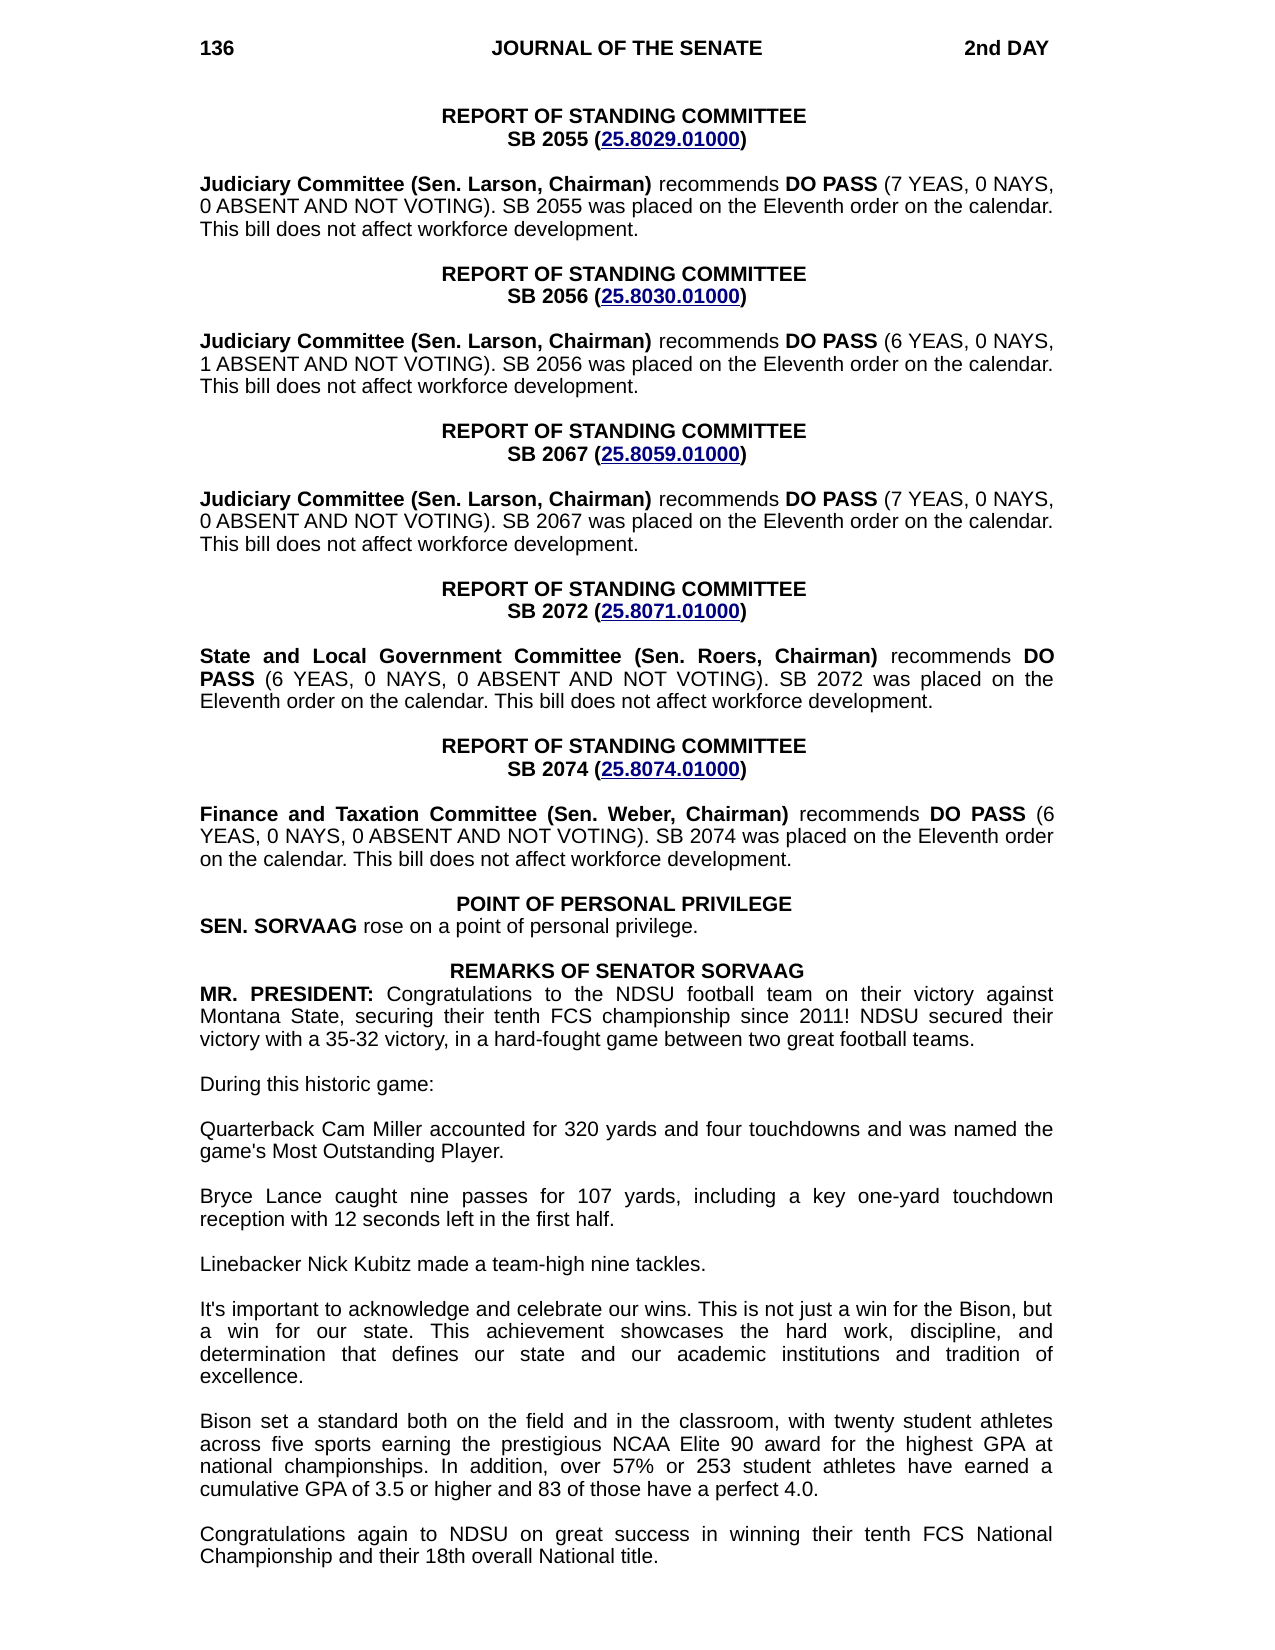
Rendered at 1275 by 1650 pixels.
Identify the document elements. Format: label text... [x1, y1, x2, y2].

subtitle Page 136 [9, 9, 109, 33]
text Judiciary Committee (Sen. Larson, Chairman) recommends DO PASS (7 YEAS, 0 NAYS, 0 ABSENT AND NOT VOTING). SB 2067 was placed on the Eleventh order on the calendar. This bill does not affect workforce development. [199, 488, 1054, 556]
text Finance and Taxation Committee (Sen. Weber, Chairman) recommends DO PASS (6 YEAS, 0 NAYS, 0 ABSENT AND NOT VOTING). SB 2074 was placed on the Eleventh order on the calendar. This bill does not affect workforce development. [199, 803, 1054, 871]
text It's important to acknowledge and celebrate our wins. This is not just a win for the Bison, but a win for our state. This achievement showcases the hard work, discipline, and determination that defines our state and our academic institutions and tradition of excellence. [199, 1298, 1054, 1388]
text During this historic game: [199, 1073, 1054, 1096]
text [0, 0, 118, 42]
text State and Local Government Committee (Sen. Roers, Chairman) recommends DO PASS (6 YEAS, 0 NAYS, 0 ABSENT AND NOT VOTING). SB 2072 was placed on the Eleventh order on the calendar. This bill does not affect workforce development. [199, 646, 1054, 713]
text REPORT OF STANDING COMMITTEE SB 2074 (25.8074.01000) [199, 736, 1054, 781]
text Judiciary Committee (Sen. Larson, Chairman) recommends DO PASS (6 YEAS, 0 NAYS, 1 ABSENT AND NOT VOTING). SB 2056 was placed on the Eleventh order on the calendar. This bill does not affect workforce development. [199, 331, 1054, 398]
text Quarterback Cam Miller accounted for 320 yards and four touchdowns and was named the game's Most Outstanding Player. [199, 1118, 1054, 1163]
text SEN. SORVAAG rose on a point of personal privilege. [199, 916, 1054, 938]
text REPORT OF STANDING COMMITTEE SB 2072 (25.8071.01000) [199, 578, 1054, 623]
text REPORT OF STANDING COMMITTEE SB 2067 (25.8059.01000) [199, 421, 1054, 466]
text POINT OF PERSONAL PRIVILEGE [199, 893, 1054, 916]
text REPORT OF STANDING COMMITTEE SB 2055 (25.8029.01000) [199, 106, 1054, 151]
text REMARKS OF SENATOR SORVAAG [199, 961, 1054, 983]
text Bryce Lance caught nine passes for 107 yards, including a key one-yard touchdown reception with 12 seconds left in the first half. [199, 1186, 1054, 1231]
text Linebacker Nick Kubitz made a team-high nine tackles. [199, 1253, 1054, 1276]
text Bison set a standard both on the field and in the classroom, with twenty student athletes across five sports earning the prestigious NCAA Elite 90 award for the highest GPA at national championships. In addition, over 57% or 253 student athletes have earned a cumulative GPA of 3.5 or higher and 83 of those have a perfect 4.0. [199, 1411, 1054, 1501]
text MR. PRESIDENT: Congratulations to the NDSU football team on their victory against Montana State, securing their tenth FCS championship since 2011! NDSU secured their victory with a 35-32 victory, in a hard-fought game between two great football teams. [199, 983, 1054, 1051]
text Judiciary Committee (Sen. Larson, Chairman) recommends DO PASS (7 YEAS, 0 NAYS, 0 ABSENT AND NOT VOTING). SB 2055 was placed on the Eleventh order on the calendar. This bill does not affect workforce development. [199, 173, 1054, 241]
text REPORT OF STANDING COMMITTEE SB 2056 (25.8030.01000) [199, 263, 1054, 308]
text Congratulations again to NDSU on great success in winning their tenth FCS National Championship and their 18th overall National title. [199, 1523, 1054, 1568]
